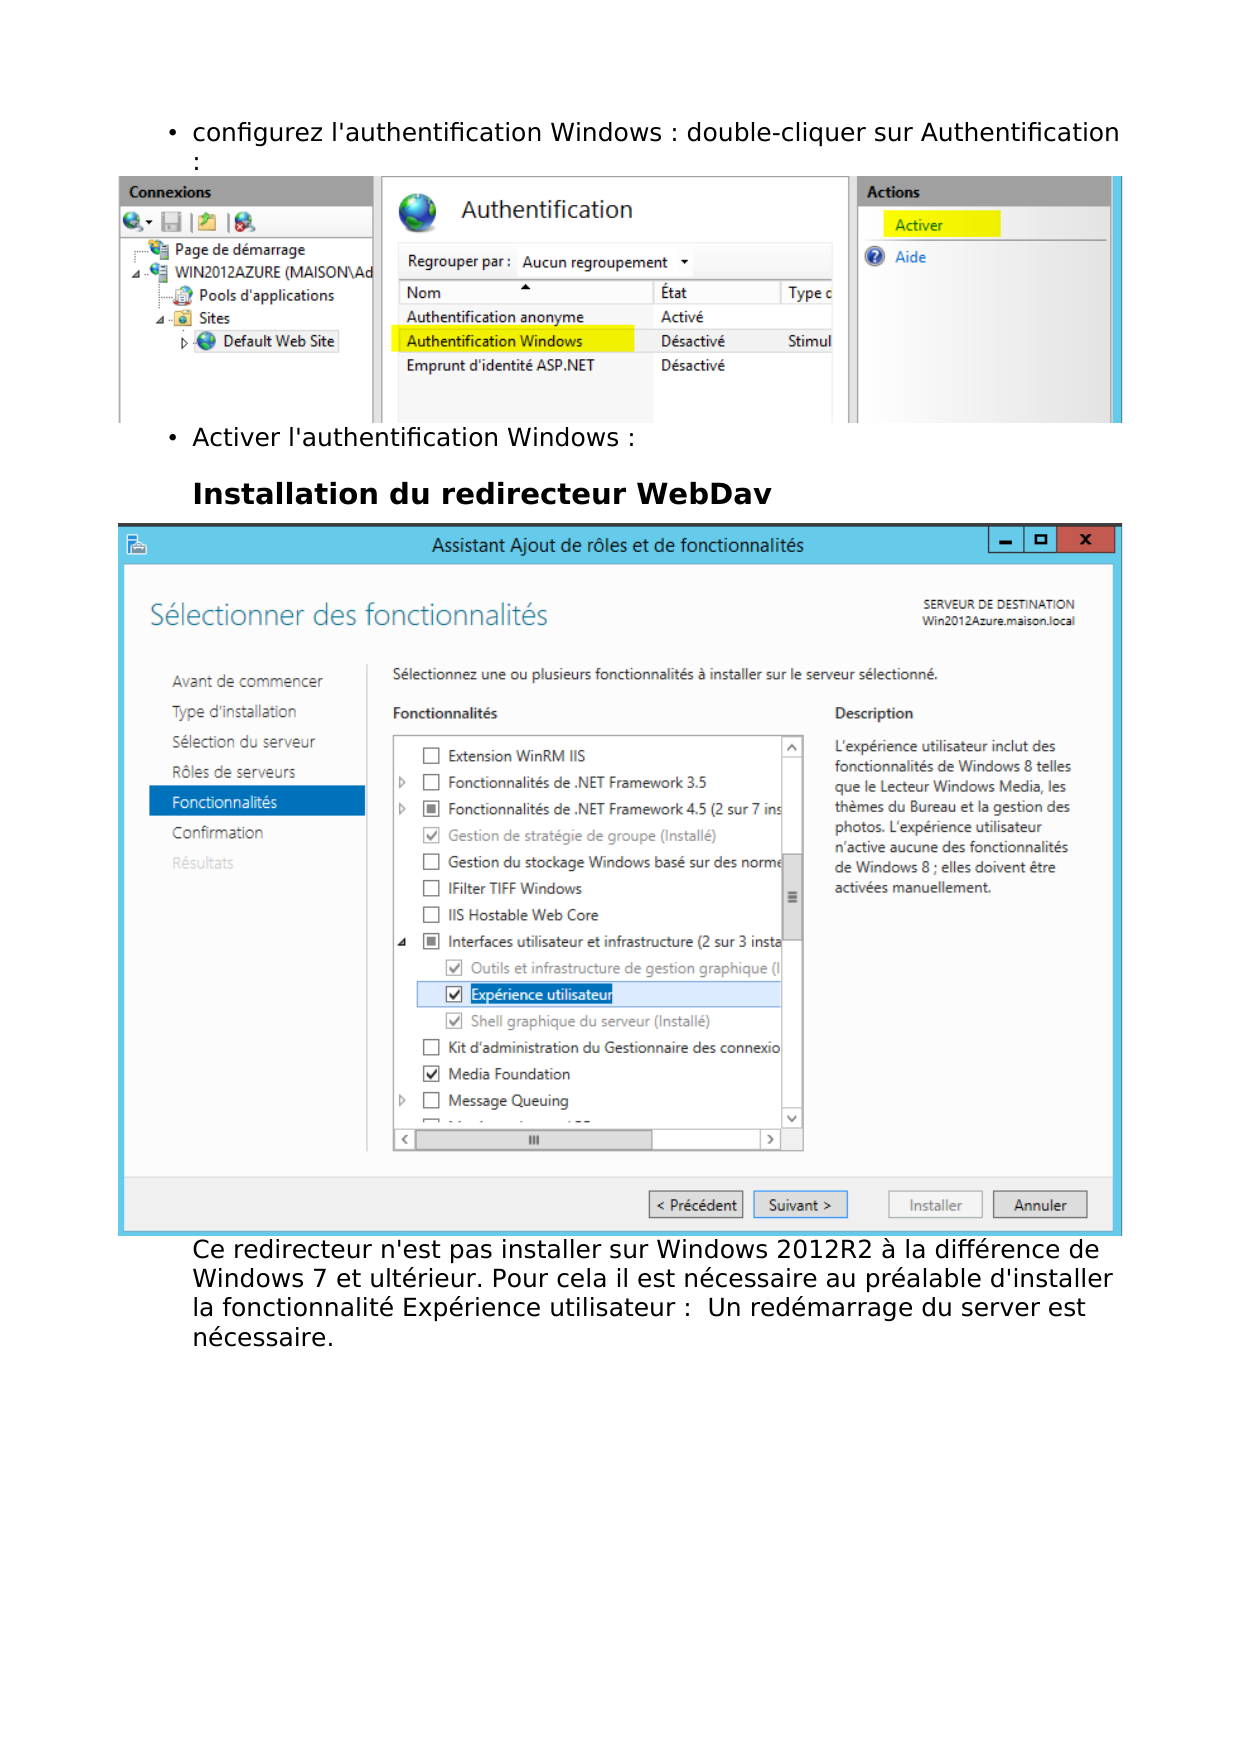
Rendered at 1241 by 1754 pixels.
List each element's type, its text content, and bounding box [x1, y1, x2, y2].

picture [118, 523, 1123, 1236]
subtitle Installation du redirecteur WebDav [177, 477, 1122, 511]
list Activer l'authentification Windows : [177, 423, 1122, 452]
list Ce redirecteur n'est pas installer sur Windows 2012R2 à la différence de Windows 7 et ultérieur. Pour cela il est nécessaire au préalable d'installer la fonctionnalité Expérience utilisateur : Un redémarrage du server est nécessaire. [177, 1236, 1122, 1352]
list configurez l'authentification Windows : double-cliquer sur Authentification : [177, 118, 1122, 176]
picture [118, 176, 1123, 423]
